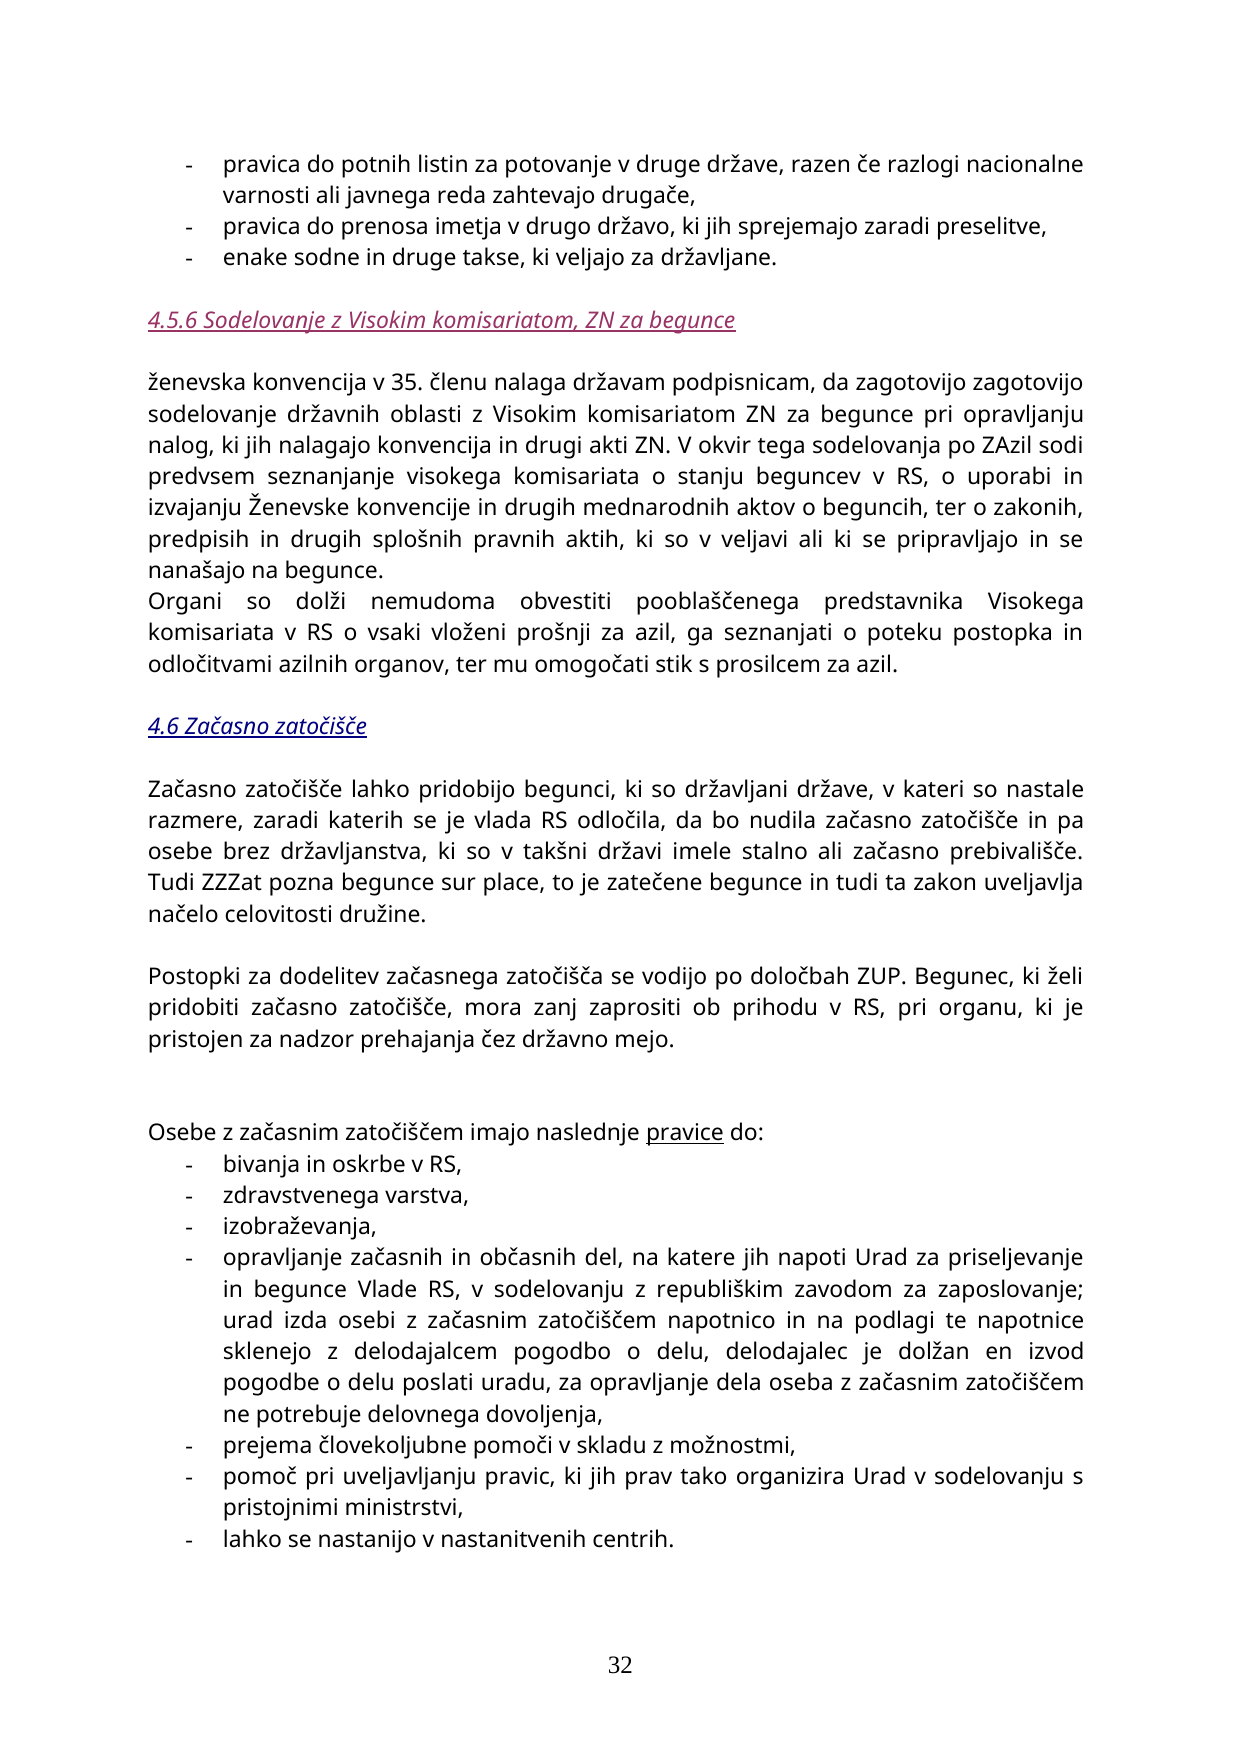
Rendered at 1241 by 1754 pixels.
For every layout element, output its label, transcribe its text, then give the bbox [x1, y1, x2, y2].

text Organi so dolži nemudoma obvestiti pooblaščenega predstavnika Visokega komisariata v RS o vsaki vloženi prošnji za azil, ga seznanjati o poteku postopka in odločitvami azilnih organov, ter mu omogočati stik s prosilcem za azil. [148, 585, 1085, 679]
list zdravstvenega varstva, [185, 1179, 1085, 1210]
list izobraževanja, [185, 1210, 1085, 1241]
list prejema človekoljubne pomoči v skladu z možnostmi, [185, 1429, 1085, 1460]
text ženevska konvencija v 35. členu nalaga državam podpisnicam, da zagotovijo zagotovijo sodelovanje državnih oblasti z Visokim komisariatom ZN za begunce pri opravljanju nalog, ki jih nalagajo konvencija in drugi akti ZN. V okvir tega sodelovanja po ZAzil sodi predvsem seznanjanje visokega komisariata o stanju beguncev v RS, o uporabi in izvajanju Ženevske konvencije in drugih mednarodnih aktov o beguncih, ter o zakonih, predpisih in drugih splošnih pravnih aktih, ki so v veljavi ali ki se pripravljajo in se nanašajo na begunce. [148, 366, 1085, 585]
list opravljanje začasnih in občasnih del, na katere jih napoti Urad za priseljevanje in begunce Vlade RS, v sodelovanju z republiškim zavodom za zaposlovanje; urad izda osebi z začasnim zatočiščem napotnico in na podlagi te napotnice sklenejo z delodajalcem pogodbo o delu, delodajalec je dolžan en izvod pogodbe o delu poslati uradu, za opravljanje dela oseba z začasnim zatočiščem ne potrebuje delovnega dovoljenja, [185, 1241, 1085, 1429]
text 4.5.6 Sodelovanje z Visokim komisariatom, ZN za begunce [148, 304, 1085, 335]
list pomoč pri uveljavljanju pravic, ki jih prav tako organizira Urad v sodelovanju s pristojnimi ministrstvi, [185, 1460, 1085, 1523]
text Osebe z začasnim zatočiščem imajo naslednje pravice do: [148, 1116, 1085, 1148]
text 4.6 Začasno zatočišče [148, 710, 1085, 741]
list lahko se nastanijo v nastanitvenih centrih. [185, 1523, 1085, 1554]
list pravica do prenosa imetja v drugo državo, ki jih sprejemajo zaradi preselitve, [185, 210, 1085, 241]
text Začasno zatočišče lahko pridobijo begunci, ki so državljani države, v kateri so nastale razmere, zaradi katerih se je vlada RS odločila, da bo nudila začasno zatočišče in pa osebe brez državljanstva, ki so v takšni državi imele stalno ali začasno prebivališče. Tudi ZZZat pozna begunce sur place, to je zatečene begunce in tudi ta zakon uveljavlja načelo celovitosti družine. [148, 773, 1085, 929]
list bivanja in oskrbe v RS, [185, 1148, 1085, 1179]
list enake sodne in druge takse, ki veljajo za državljane. [185, 241, 1085, 273]
text Postopki za dodelitev začasnega zatočišča se vodijo po določbah ZUP. Begunec, ki želi pridobiti začasno zatočišče, mora zanj zaprositi ob prihodu v RS, pri organu, ki je pristojen za nadzor prehajanja čez državno mejo. [148, 960, 1085, 1054]
list pravica do potnih listin za potovanje v druge države, razen če razlogi nacionalne varnosti ali javnega reda zahtevajo drugače, [185, 148, 1085, 210]
